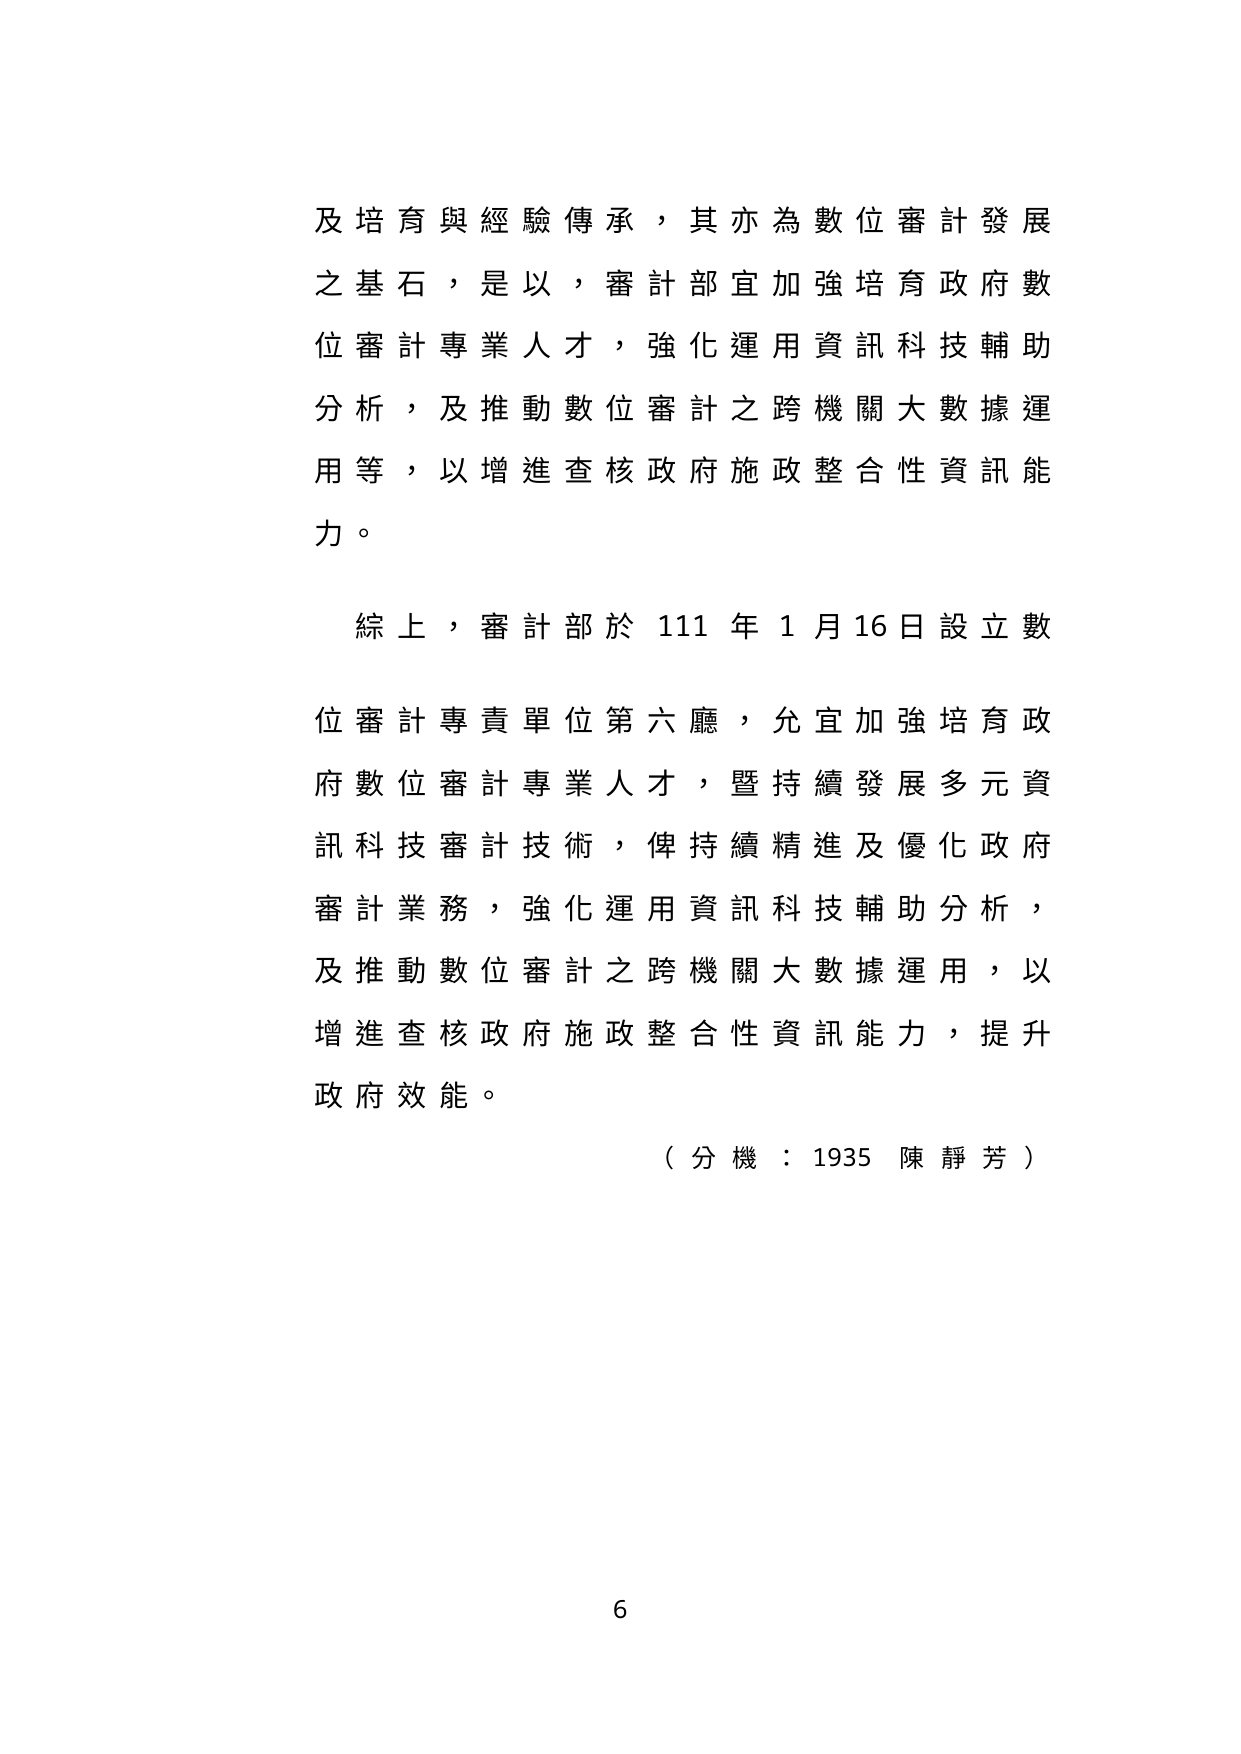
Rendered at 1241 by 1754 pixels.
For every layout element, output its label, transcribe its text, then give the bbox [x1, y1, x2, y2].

text 綜上，審計部於111年1月16日設立數位審計專責單位第六廳，允宜加強培育政府數位審計專業人才，暨持續發展多元資訊科技審計技術，俾持續精進及優化政府審計業務，強化運用資訊科技輔助分析，及推動數位審計之跨機關大數據運用，以增進查核政府施政整合性資訊能力，提升政府效能。 [271, 552, 1058, 1115]
text 為加速辦理審計機關數位轉型，拓展智能審計業務，全面深化人工智慧(AI)及大數據之查核應用，審計部自110年起推動辦理「政府智能審計發展方案」，執行期間為110至113年，總經費1億8,907萬元，110年度決算數為2,337萬5千元。推動項目包括精進審計人員資訊技術能力、創新審計數據分析技術、布建審計雲端服務等，以增進審計效率，提升審計成果。政府智能審計發展方案各推動項目，均有待審計部及所屬賡續積極推動辦理，俾持續精進及優化政府審計業務，為推動前揭業務，宜先進行政府數位審計人才之規劃及培育與經驗傳承，其亦為數位審計發展之基石，是以，審計部宜加強培育政府數位審計專業人才，強化運用資訊科技輔助分析，及推動數位審計之跨機關大數據運用等，以增進查核政府施政整合性資訊能力。 [271, 177, 1058, 552]
text （分機：1935 陳靜芳） [242, 1115, 1058, 1177]
